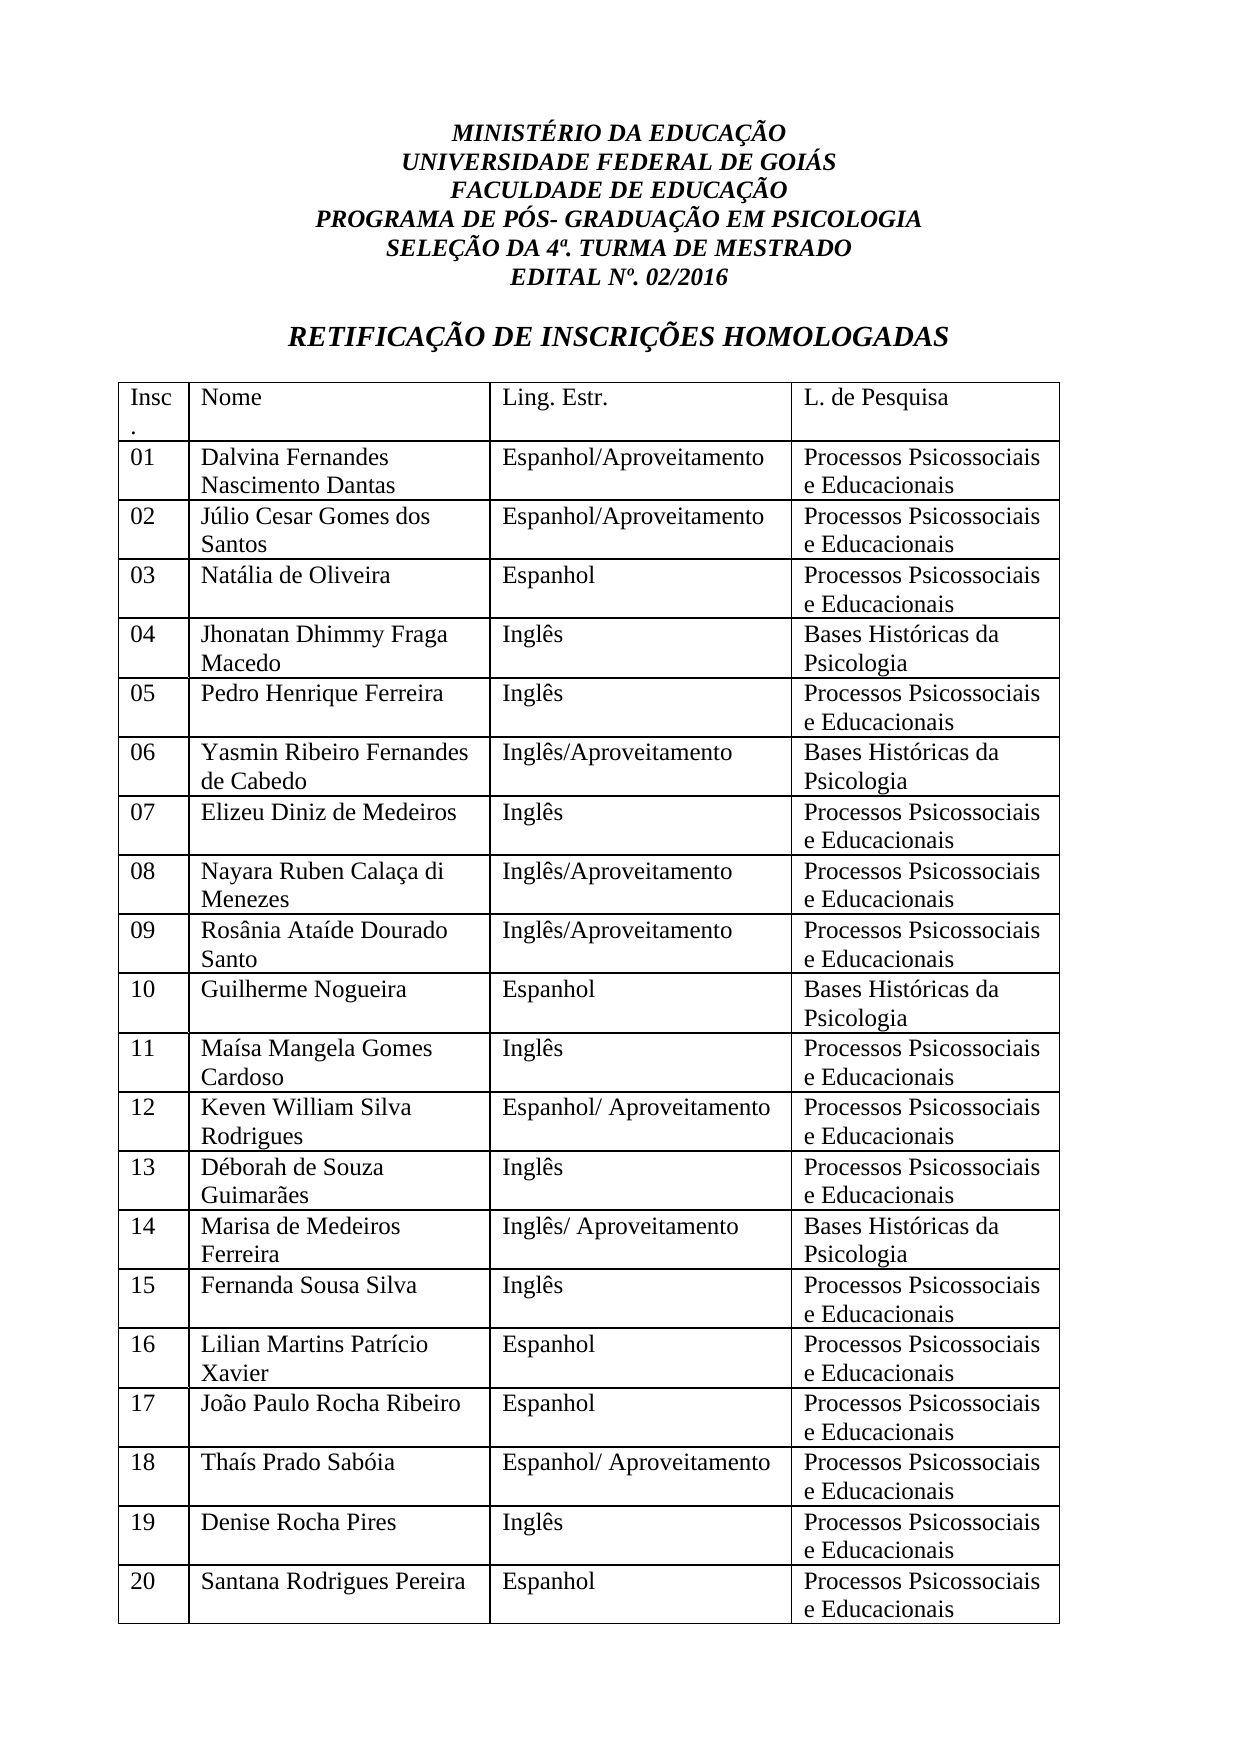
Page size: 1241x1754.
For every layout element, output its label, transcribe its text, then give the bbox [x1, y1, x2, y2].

table_cell 07 [119, 797, 188, 854]
table_cell Bases Históricas da Psicologia [792, 738, 1059, 795]
table_header Insc. [119, 383, 188, 440]
table_cell Processos Psicossociais e Educacionais [792, 560, 1059, 617]
table_cell 05 [119, 679, 188, 736]
table_cell Jhonatan Dhimmy Fraga Macedo [190, 619, 489, 677]
table_cell 10 [119, 974, 188, 1032]
table_cell Inglês [491, 679, 791, 736]
table_cell Processos Psicossociais e Educacionais [792, 1507, 1059, 1564]
table_cell Inglês/Aproveitamento [491, 856, 791, 913]
table_cell Marisa de Medeiros Ferreira [190, 1211, 489, 1268]
table_cell Processos Psicossociais e Educacionais [792, 1329, 1059, 1387]
text EDITAL Nº. 02/2016 [118, 262, 1122, 291]
table_cell Processos Psicossociais e Educacionais [792, 1093, 1059, 1150]
table_cell 08 [119, 856, 188, 913]
table_cell Santana Rodrigues Pereira [190, 1566, 489, 1623]
table_cell Inglês/Aproveitamento [491, 738, 791, 795]
text RETIFICAÇÃO DE INSCRIÇÕES HOMOLOGADAS [118, 319, 1122, 353]
table_cell 06 [119, 738, 188, 795]
table_cell Inglês [491, 797, 791, 854]
text FACULDADE DE EDUCAÇÃO [118, 176, 1122, 204]
table_cell Lilian Martins Patrício Xavier [190, 1329, 489, 1387]
table_cell 14 [119, 1211, 188, 1268]
table_cell Rosânia Ataíde Dourado Santo [190, 915, 489, 972]
table_cell Bases Históricas da Psicologia [792, 619, 1059, 677]
table_cell 09 [119, 915, 188, 972]
table_cell 03 [119, 560, 188, 617]
table_cell Processos Psicossociais e Educacionais [792, 915, 1059, 972]
table_cell 20 [119, 1566, 188, 1623]
table_cell Espanhol/ Aproveitamento [491, 1093, 791, 1150]
table_header L. de Pesquisa [792, 383, 1059, 440]
table_cell 18 [119, 1448, 188, 1505]
text SELEÇÃO DA 4ª. TURMA DE MESTRADO [118, 233, 1122, 262]
table_cell Processos Psicossociais e Educacionais [792, 442, 1059, 499]
table_cell Déborah de Souza Guimarães [190, 1152, 489, 1209]
table_cell 17 [119, 1389, 188, 1446]
text UNIVERSIDADE FEDERAL DE GOIÁS [118, 147, 1122, 176]
table_cell Processos Psicossociais e Educacionais [792, 1270, 1059, 1327]
table_cell Espanhol [491, 1329, 791, 1387]
table_cell Keven William Silva Rodrigues [190, 1093, 489, 1150]
table_cell Inglês [491, 1152, 791, 1209]
table_cell Processos Psicossociais e Educacionais [792, 856, 1059, 913]
table_cell 19 [119, 1507, 188, 1564]
table_cell Inglês/ Aproveitamento [491, 1211, 791, 1268]
table_cell Espanhol/Aproveitamento [491, 442, 791, 499]
table_cell Pedro Henrique Ferreira [190, 679, 489, 736]
table_cell 12 [119, 1093, 188, 1150]
table_cell Júlio Cesar Gomes dos Santos [190, 501, 489, 558]
table_cell Inglês/Aproveitamento [491, 915, 791, 972]
table_cell Thaís Prado Sabóia [190, 1448, 489, 1505]
table_cell 04 [119, 619, 188, 677]
table_cell 13 [119, 1152, 188, 1209]
table_cell Bases Históricas da Psicologia [792, 1211, 1059, 1268]
table_cell João Paulo Rocha Ribeiro [190, 1389, 489, 1446]
table_cell Inglês [491, 619, 791, 677]
table_cell Fernanda Sousa Silva [190, 1270, 489, 1327]
table_cell Processos Psicossociais e Educacionais [792, 1389, 1059, 1446]
table_header Ling. Estr. [491, 383, 791, 440]
table_cell Elizeu Diniz de Medeiros [190, 797, 489, 854]
table_cell Dalvina Fernandes Nascimento Dantas [190, 442, 489, 499]
table_cell Processos Psicossociais e Educacionais [792, 1034, 1059, 1091]
table_cell 16 [119, 1329, 188, 1387]
table_cell Processos Psicossociais e Educacionais [792, 1448, 1059, 1505]
table_cell Denise Rocha Pires [190, 1507, 489, 1564]
table_header Nome [190, 383, 489, 440]
table_cell Espanhol [491, 1566, 791, 1623]
table_cell Processos Psicossociais e Educacionais [792, 797, 1059, 854]
table_cell Espanhol [491, 560, 791, 617]
table_cell Inglês [491, 1270, 791, 1327]
text MINISTÉRIO DA EDUCAÇÃO [118, 118, 1122, 147]
table_cell Yasmin Ribeiro Fernandes de Cabedo [190, 738, 489, 795]
text PROGRAMA DE PÓS- GRADUAÇÃO EM PSICOLOGIA [118, 204, 1122, 233]
table_cell 01 [119, 442, 188, 499]
table_cell Maísa Mangela Gomes Cardoso [190, 1034, 489, 1091]
table_cell Espanhol/ Aproveitamento [491, 1448, 791, 1505]
table_cell 02 [119, 501, 188, 558]
table_cell Nayara Ruben Calaça di Menezes [190, 856, 489, 913]
table_cell Guilherme Nogueira [190, 974, 489, 1032]
table_cell Espanhol [491, 974, 791, 1032]
table_cell Inglês [491, 1034, 791, 1091]
table_cell Inglês [491, 1507, 791, 1564]
table_cell Espanhol [491, 1389, 791, 1446]
table_cell Processos Psicossociais e Educacionais [792, 501, 1059, 558]
table_cell Processos Psicossociais e Educacionais [792, 1152, 1059, 1209]
table_cell Natália de Oliveira [190, 560, 489, 617]
table_cell 11 [119, 1034, 188, 1091]
table_cell Processos Psicossociais e Educacionais [792, 679, 1059, 736]
table_cell Espanhol/Aproveitamento [491, 501, 791, 558]
table_cell Processos Psicossociais e Educacionais [792, 1566, 1059, 1623]
table_cell Bases Históricas da Psicologia [792, 974, 1059, 1032]
table_cell 15 [119, 1270, 188, 1327]
